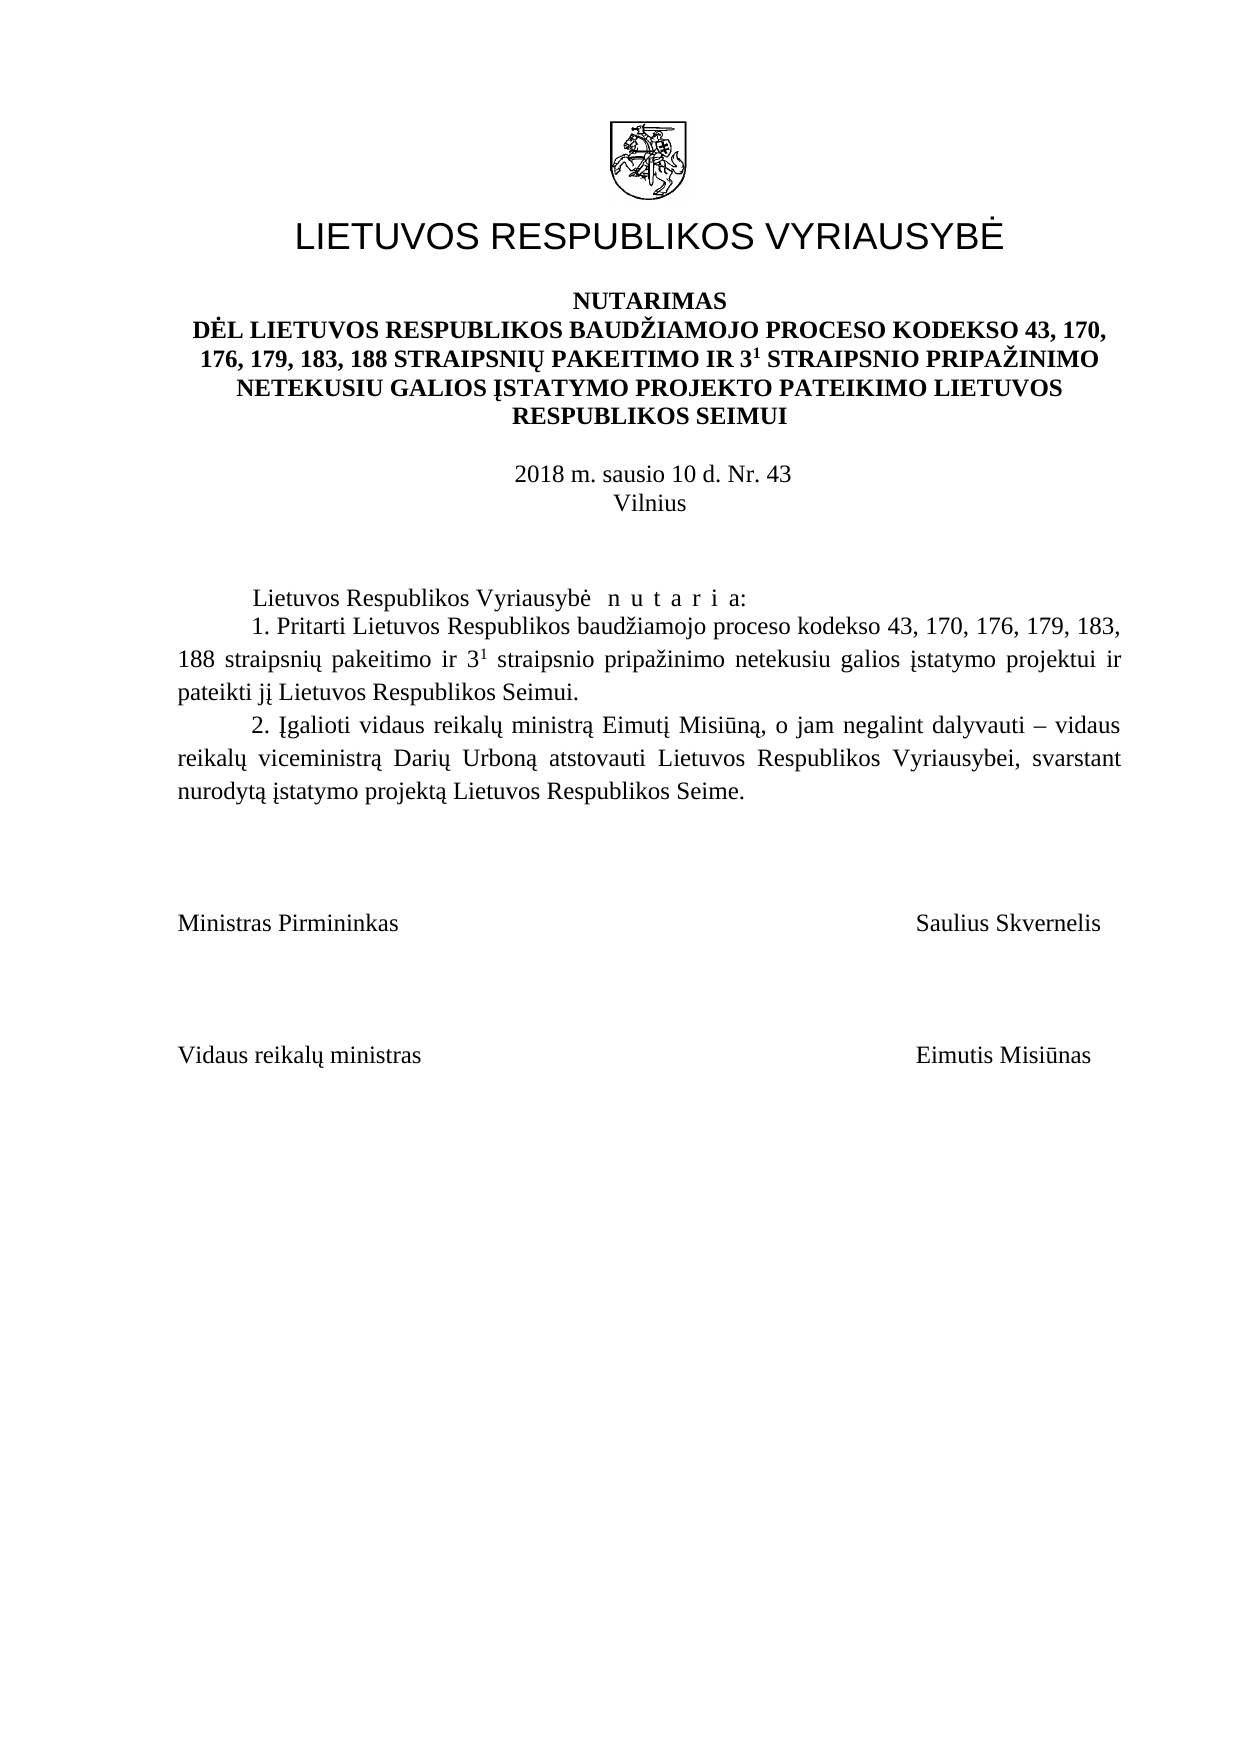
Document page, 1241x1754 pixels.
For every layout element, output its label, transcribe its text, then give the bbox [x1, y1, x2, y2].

text 1. Pritarti Lietuvos Respublikos baudžiamojo proceso kodekso 43, 170, 176, 179, 183, 188 straipsnių pakeitimo ir 31 straipsnio pripažinimo netekusiu galios įstatymo projektui ir pateikti jį Lietuvos Respublikos Seimui. [177, 611, 1122, 706]
text 2. Įgalioti vidaus reikalų ministrą Eimutį Misiūną, o jam negalint dalyvauti – vidaus reikalų viceministrą Darių Urboną atstovauti Lietuvos Respublikos Vyriausybei, svarstant nurodytą įstatymo projektą Lietuvos Respublikos Seime. [177, 710, 1122, 805]
text Vilnius [177, 488, 1122, 516]
text Lietuvos Respublikos Vyriausybė nutaria: [177, 574, 1122, 611]
text Ministras Pirmininkas Saulius Skvernelis [177, 908, 1122, 937]
text nutarimas [177, 286, 1122, 315]
text Vidaus reikalų ministras Eimutis Misiūnas [177, 1041, 1122, 1069]
text DĖL LIETUVOS RESPUBLIKOS BAUDŽIAMOJO PROCESO KODEKSO 43, 170, 176, 179, 183, 188 STRAIPSNIŲ PAKEITIMO IR 31 STRAIPSNIO PRIPAŽINIMO NETEKUSIU GALIOS ĮSTATYMO PROJEKTO PATEIKIMO LIETUVOS RESPUBLIKOS SEIMUI [177, 315, 1122, 430]
text 2018 m. sausio 10 d. Nr. 43 [177, 459, 1122, 488]
text Lietuvos Respublikos Vyriausybė [177, 214, 1122, 258]
